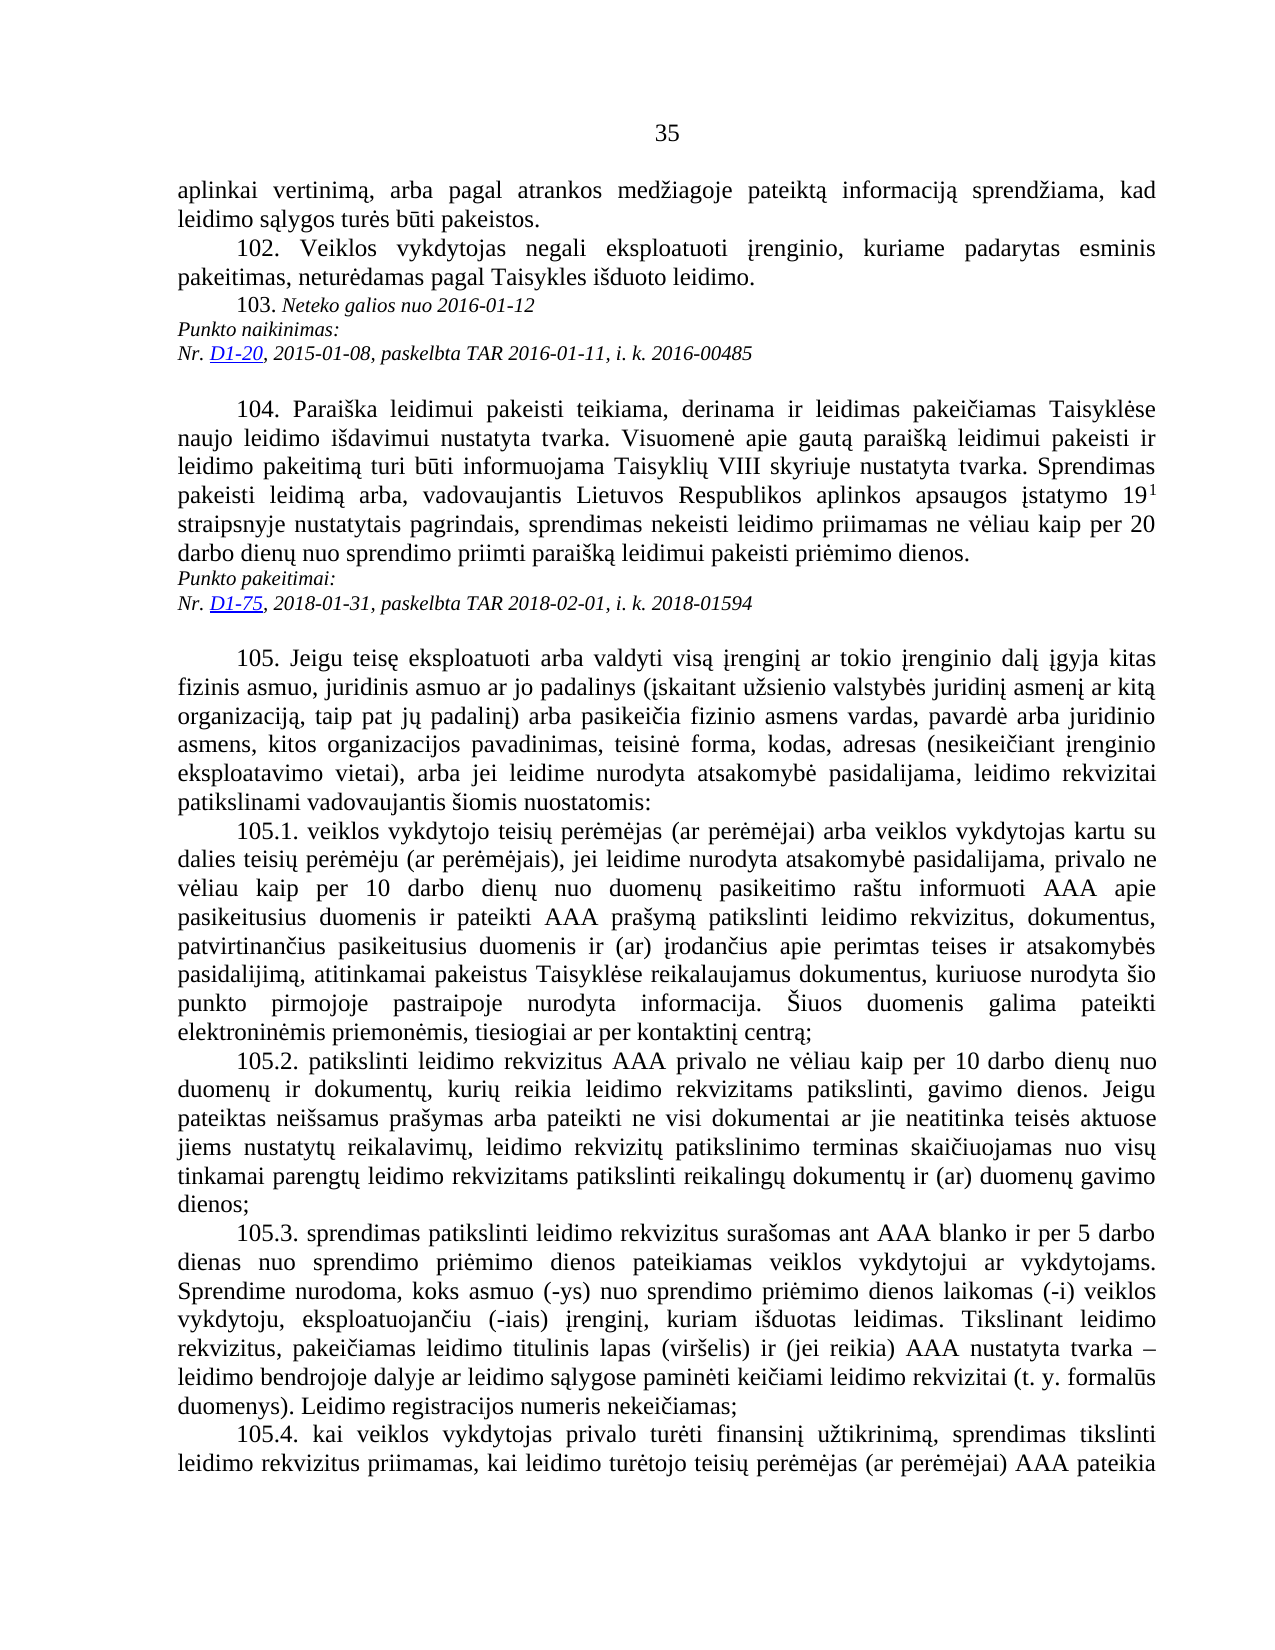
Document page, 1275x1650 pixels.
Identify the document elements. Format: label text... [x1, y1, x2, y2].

text Nr. D1-20, 2015-01-08, paskelbta TAR 2016-01-11, i. k. 2016-00485 [177, 341, 1157, 365]
text 103. Neteko galios nuo 2016-01-12 [177, 291, 1157, 317]
text 105.2. patikslinti leidimo rekvizitus AAA privalo ne vėliau kaip per 10 darbo dienų nuo duomenų ir dokumentų, kurių reikia leidimo rekvizitams patikslinti, gavimo dienos. Jeigu pateiktas neišsamus prašymas arba pateikti ne visi dokumentai ar jie neatitinka teisės aktuose jiems nustatytų reikalavimų, leidimo rekvizitų patikslinimo terminas skaičiuojamas nuo visų tinkamai parengtų leidimo rekvizitams patikslinti reikalingų dokumentų ir (ar) duomenų gavimo dienos; [177, 1046, 1157, 1218]
text Nr. D1-75, 2018-01-31, paskelbta TAR 2018-02-01, i. k. 2018-01594 [177, 590, 1157, 614]
text 104. Paraiška leidimui pakeisti teikiama, derinama ir leidimas pakeičiamas Taisyklėse naujo leidimo išdavimui nustatyta tvarka. Visuomenė apie gautą paraišką leidimui pakeisti ir leidimo pakeitimą turi būti informuojama Taisyklių VIII skyriuje nustatyta tvarka. Sprendimas pakeisti leidimą arba, vadovaujantis Lietuvos Respublikos aplinkos apsaugos įstatymo 191 straipsnyje nustatytais pagrindais, sprendimas nekeisti leidimo priimamas ne vėliau kaip per 20 darbo dienų nuo sprendimo priimti paraišką leidimui pakeisti priėmimo dienos. [177, 394, 1157, 566]
text 105.4. kai veiklos vykdytojas privalo turėti finansinį užtikrinimą, sprendimas tikslinti leidimo rekvizitus priimamas, kai leidimo turėtojo teisių perėmėjas (ar perėmėjai) AAA pateikia [177, 1419, 1157, 1477]
text Punkto naikinimas: [177, 317, 1157, 341]
text 105.1. veiklos vykdytojo teisių perėmėjas (ar perėmėjai) arba veiklos vykdytojas kartu su dalies teisių perėmėju (ar perėmėjais), jei leidime nurodyta atsakomybė pasidalijama, privalo ne vėliau kaip per 10 darbo dienų nuo duomenų pasikeitimo raštu informuoti AAA apie pasikeitusius duomenis ir pateikti AAA prašymą patikslinti leidimo rekvizitus, dokumentus, patvirtinančius pasikeitusius duomenis ir (ar) įrodančius apie perimtas teises ir atsakomybės pasidalijimą, atitinkamai pakeistus Taisyklėse reikalaujamus dokumentus, kuriuose nurodyta šio punkto pirmojoje pastraipoje nurodyta informacija. Šiuos duomenis galima pateikti elektroninėmis priemonėmis, tiesiogiai ar per kontaktinį centrą; [177, 816, 1157, 1046]
text 105. Jeigu teisę eksploatuoti arba valdyti visą įrenginį ar tokio įrenginio dalį įgyja kitas fizinis asmuo, juridinis asmuo ar jo padalinys (įskaitant užsienio valstybės juridinį asmenį ar kitą organizaciją, taip pat jų padalinį) arba pasikeičia fizinio asmens vardas, pavardė arba juridinio asmens, kitos organizacijos pavadinimas, teisinė forma, kodas, adresas (nesikeičiant įrenginio eksploatavimo vietai), arba jei leidime nurodyta atsakomybė pasidalijama, leidimo rekvizitai patikslinami vadovaujantis šiomis nuostatomis: [177, 643, 1157, 816]
text 102. Veiklos vykdytojas negali eksploatuoti įrenginio, kuriame padarytas esminis pakeitimas, neturėdamas pagal Taisykles išduoto leidimo. [177, 233, 1157, 291]
text aplinkai vertinimą, arba pagal atrankos medžiagoje pateiktą informaciją sprendžiama, kad leidimo sąlygos turės būti pakeistos. [177, 176, 1157, 233]
text Punkto pakeitimai: [177, 566, 1157, 590]
text 105.3. sprendimas patikslinti leidimo rekvizitus surašomas ant AAA blanko ir per 5 darbo dienas nuo sprendimo priėmimo dienos pateikiamas veiklos vykdytojui ar vykdytojams. Sprendime nurodoma, koks asmuo (-ys) nuo sprendimo priėmimo dienos laikomas (-i) veiklos vykdytoju, eksploatuojančiu (-iais) įrenginį, kuriam išduotas leidimas. Tikslinant leidimo rekvizitus, pakeičiamas leidimo titulinis lapas (viršelis) ir (jei reikia) AAA nustatyta tvarka – leidimo bendrojoje dalyje ar leidimo sąlygose paminėti keičiami leidimo rekvizitai (t. y. formalūs duomenys). Leidimo registracijos numeris nekeičiamas; [177, 1218, 1157, 1419]
